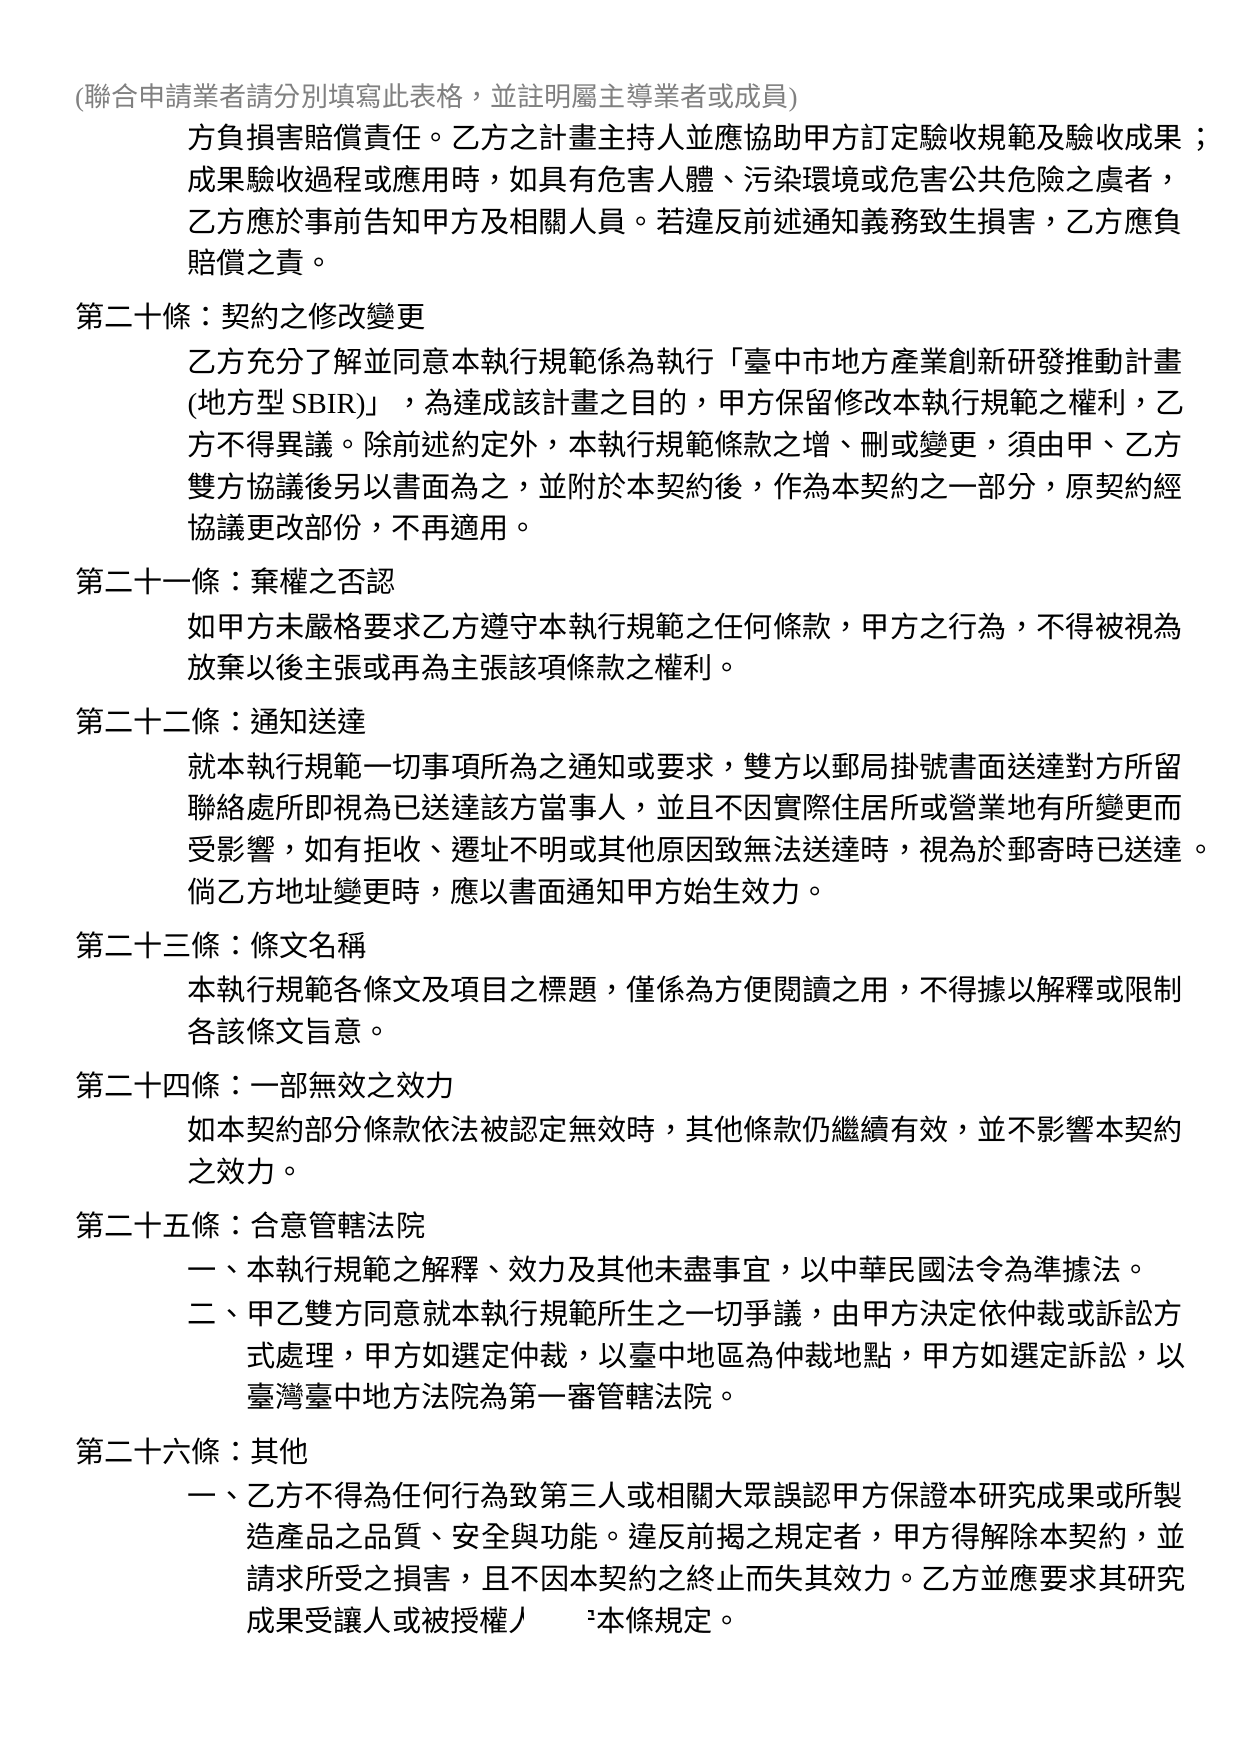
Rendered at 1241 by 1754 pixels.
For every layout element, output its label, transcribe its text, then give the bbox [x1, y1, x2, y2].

text 第二十三條：條文名稱 [75, 923, 1186, 964]
text 第二十二條：通知送達 [75, 699, 1186, 741]
text 如甲方未嚴格要求乙方遵守本執行規範之任何條款，甲方之行為，不得被視為放棄以後主張或再為主張該項條款之權利。 [187, 604, 1186, 687]
text 第二十六條：其他 [75, 1429, 1186, 1470]
text 第二十一條：棄權之否認 [75, 559, 1186, 601]
text 第二十六條：其他 [524, 1598, 588, 1648]
text 就本執行規範一切事項所為之通知或要求，雙方以郵局掛號書面送達對方所留聯絡處所即視為已送達該方當事人，並且不因實際住居所或營業地有所變更而受影響，如有拒收、遷址不明或其他原因致無法送達時，視為於郵寄時已送達。倘乙方地址變更時，應以書面通知甲方始生效力。 [187, 744, 1186, 910]
text 第二十條：契約之修改變更 [75, 294, 1186, 336]
text 二、甲乙雙方同意就本執行規範所生之一切爭議，由甲方決定依仲裁或訴訟方式處理，甲方如選定仲裁，以臺中地區為仲裁地點，甲方如選定訴訟，以臺灣臺中地方法院為第一審管轄法院。 [188, 1291, 1186, 1416]
text 乙方及其計畫主持人及參與計畫人員，均應嚴守執行規範內容及甲方之業務機密，不得有侵害甲方權利之行為，乙方應與其聘用研究人員訂定保密契約，並訂明本研究成果之相關智慧財產權歸屬乙方所有。乙方之聘用研究人員違反保密約定或營業秘密法及其相關規定時，視為乙方違反本條約定，應由乙方對甲方負損害賠償責任。乙方之計畫主持人並應協助甲方訂定驗收規範及驗收成果；成果驗收過程或應用時，如具有危害人體、污染環境或危害公共危險之虞者，乙方應於事前告知甲方及相關人員。若違反前述通知義務致生損害，乙方應負賠償之責。 [187, 115, 1186, 282]
text 本執行規範各條文及項目之標題，僅係為方便閱讀之用，不得據以解釋或限制各該條文旨意。 [187, 967, 1186, 1050]
text 一、乙方不得為任何行為致第三人或相關大眾誤認甲方保證本研究成果或所製造產品之品質、安全與功能。違反前揭之規定者，甲方得解除本契約，並請求所受之損害，且不因本契約之終止而失其效力。乙方並應要求其研究成果受讓人或被授權人遵守本條規定。 [188, 1473, 1186, 1639]
text 一、本執行規範之解釋、效力及其他未盡事宜，以中華民國法令為準據法。 [188, 1247, 1186, 1289]
text 乙方充分了解並同意本執行規範係為執行「臺中市地方產業創新研發推動計畫(地方型SBIR)」，為達成該計畫之目的，甲方保留修改本執行規範之權利，乙方不得異議。除前述約定外，本執行規範條款之增、刪或變更，須由甲、乙方雙方協議後另以書面為之，並附於本契約後，作為本契約之一部分，原契約經協議更改部份，不再適用。 [187, 339, 1186, 547]
text 第二十五條：合意管轄法院 [75, 1203, 1186, 1244]
text 第二十四條：一部無效之效力 [75, 1063, 1186, 1104]
text 如本契約部分條款依法被認定無效時，其他條款仍繼續有效，並不影響本契約之效力。 [187, 1107, 1186, 1190]
